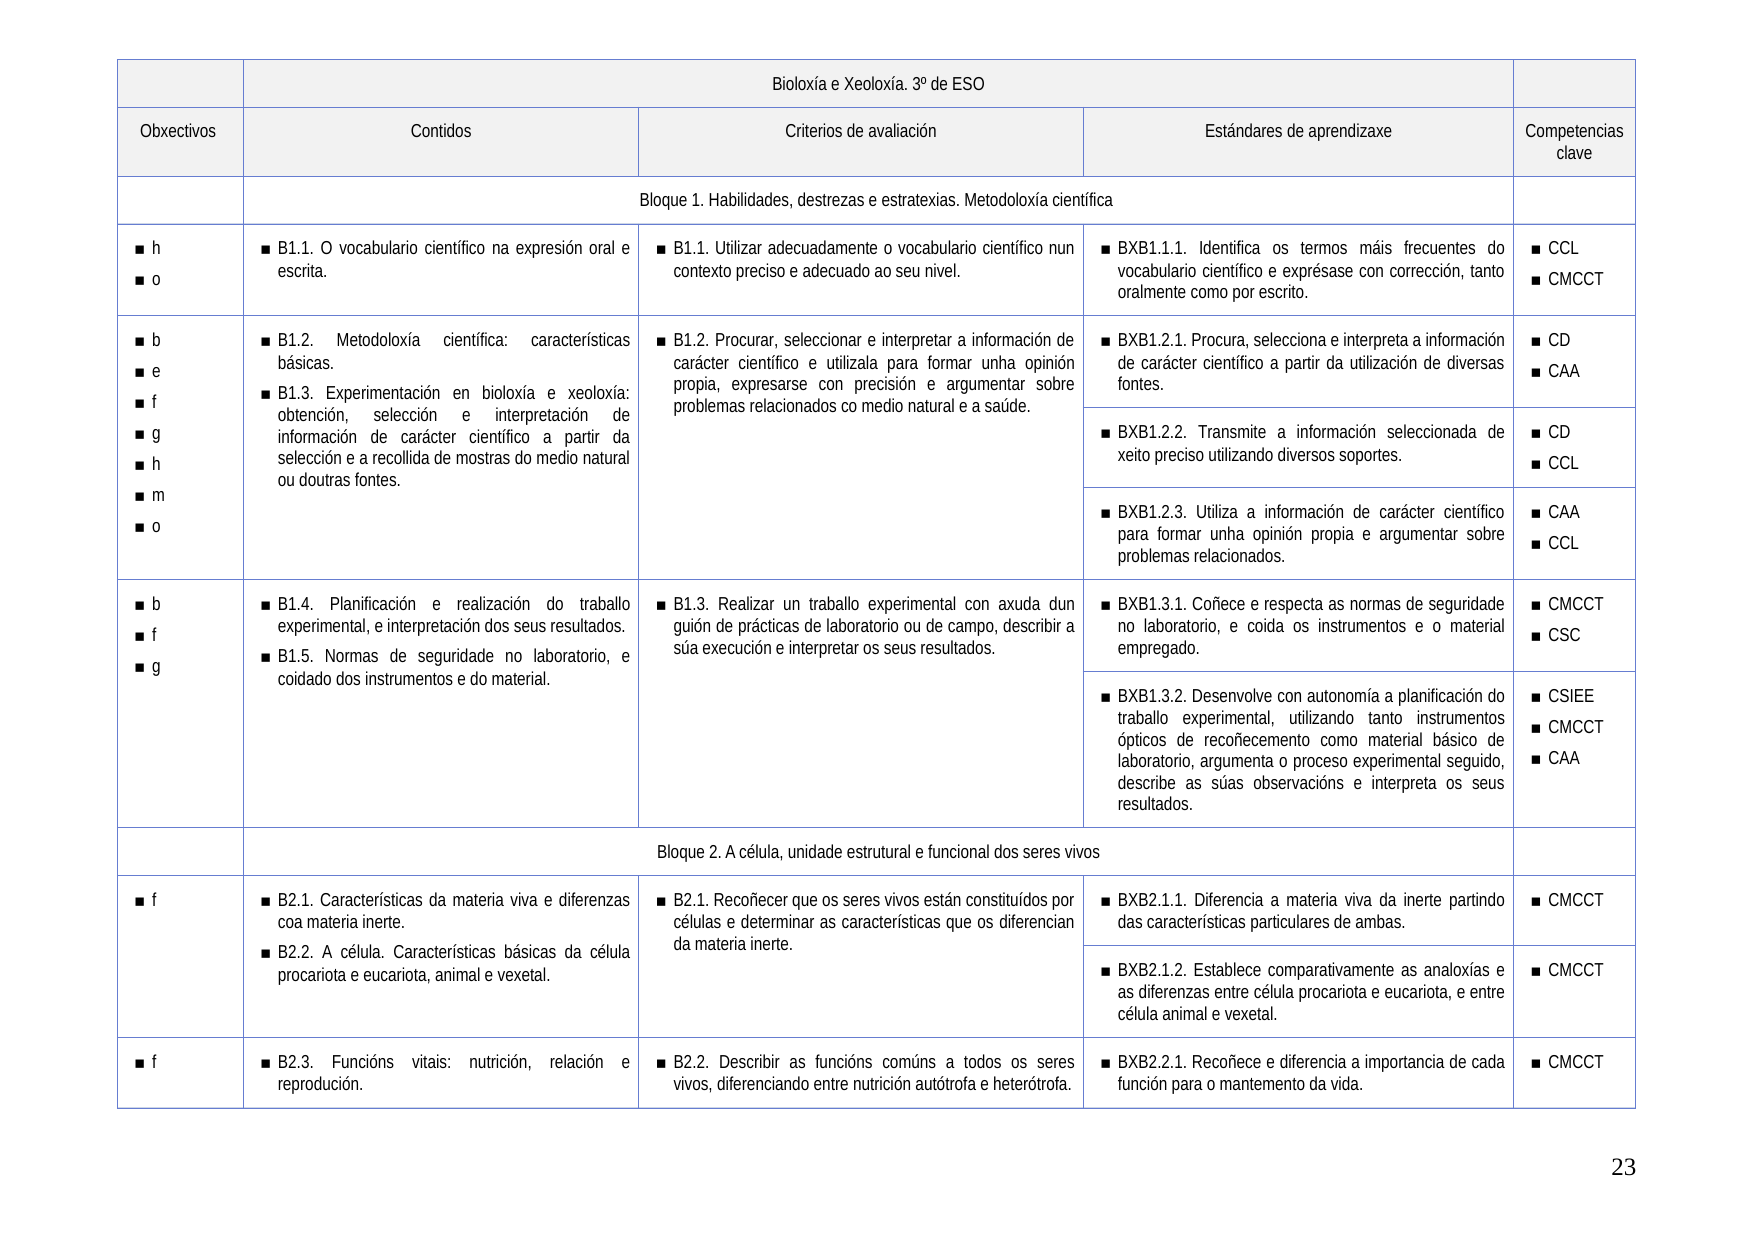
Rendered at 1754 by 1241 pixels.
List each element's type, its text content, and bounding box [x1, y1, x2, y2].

table_cell B1.2. Metodoloxía científica: características básicas. B1.3. Experimentación en bioloxía e xeoloxía: obtención, selección e interpretación de información de carácter científico a partir da selección e a recollida de mostras do medio natural ou doutras fontes. [244, 316, 638, 579]
table_header [1514, 60, 1635, 107]
table_cell BXB1.2.2. Transmite a información seleccionada de xeito preciso utilizando diversos soportes. [1084, 408, 1513, 487]
table_cell CMCCT [1514, 946, 1635, 1037]
table_cell CCL CMCCT [1514, 225, 1635, 315]
table_cell B2.1. Recoñecer que os seres vivos están constituídos por células e determinar as características que os diferencian da materia inerte. [639, 876, 1083, 1037]
table_cell BXB1.3.1. Coñece e respecta as normas de seguridade no laboratorio, e coida os instrumentos e o material empregado. [1084, 580, 1513, 671]
table_cell [1514, 177, 1635, 223]
table_cell BXB2.2.1. Recoñece e diferencia a importancia de cada función para o mantemento da vida. [1084, 1038, 1513, 1107]
table_cell [1514, 828, 1635, 875]
table_cell b f g [118, 580, 243, 827]
table_cell CD CAA [1514, 316, 1635, 407]
table_cell B1.3. Realizar un traballo experimental con axuda dun guión de prácticas de laboratorio ou de campo, describir a súa execución e interpretar os seus resultados. [639, 580, 1083, 827]
table_cell Bloque 2. A célula, unidade estrutural e funcional dos seres vivos [244, 828, 1513, 875]
table_cell B1.4. Planificación e realización do traballo experimental, e interpretación dos seus resultados. B1.5. Normas de seguridade no laboratorio, e coidado dos instrumentos e do material. [244, 580, 638, 827]
table_cell CSIEE CMCCT CAA [1514, 672, 1635, 827]
table_cell Competencias clave [1514, 108, 1635, 176]
table_cell b e f g h m o [118, 316, 243, 579]
table_cell B1.1. Utilizar adecuadamente o vocabulario científico nun contexto preciso e adecuado ao seu nivel. [639, 225, 1083, 315]
table_cell BXB2.1.2. Establece comparativamente as analoxías e as diferenzas entre célula procariota e eucariota, e entre célula animal e vexetal. [1084, 946, 1513, 1037]
table_cell Bloque 1. Habilidades, destrezas e estratexias. Metodoloxía científica [244, 177, 1513, 223]
table_cell BXB1.2.3. Utiliza a información de carácter científico para formar unha opinión propia e argumentar sobre problemas relacionados. [1084, 488, 1513, 579]
table_cell CMCCT [1514, 876, 1635, 945]
table_cell f [118, 1038, 243, 1107]
table_cell Criterios de avaliación [639, 108, 1083, 176]
table_cell B2.1. Características da materia viva e diferenzas coa materia inerte. B2.2. A célula. Características básicas da célula procariota e eucariota, animal e vexetal. [244, 876, 638, 1037]
table_cell B2.3. Funcións vitais: nutrición, relación e reprodución. [244, 1038, 638, 1107]
table_cell h o [118, 225, 243, 315]
table_cell BXB1.3.2. Desenvolve con autonomía a planificación do traballo experimental, utilizando tanto instrumentos ópticos de recoñecemento como material básico de laboratorio, argumenta o proceso experimental seguido, describe as súas observacións e interpreta os seus resultados. [1084, 672, 1513, 827]
table_cell Estándares de aprendizaxe [1084, 108, 1513, 176]
table_cell BXB1.1.1. Identifica os termos máis frecuentes do vocabulario científico e exprésase con corrección, tanto oralmente como por escrito. [1084, 225, 1513, 315]
table_cell B1.1. O vocabulario científico na expresión oral e escrita. [244, 225, 638, 315]
table_cell BXB1.2.1. Procura, selecciona e interpreta a información de carácter científico a partir da utilización de diversas fontes. [1084, 316, 1513, 407]
table_cell Contidos [244, 108, 638, 176]
table_cell [118, 177, 243, 223]
table_cell [118, 828, 243, 875]
table_cell CD CCL [1514, 408, 1635, 487]
table_cell BXB2.1.1. Diferencia a materia viva da inerte partindo das características particulares de ambas. [1084, 876, 1513, 945]
table_cell f [118, 876, 243, 1037]
table_cell B1.2. Procurar, seleccionar e interpretar a información de carácter científico e utilizala para formar unha opinión propia, expresarse con precisión e argumentar sobre problemas relacionados co medio natural e a saúde. [639, 316, 1083, 579]
table_header [118, 60, 243, 107]
table_cell CAA CCL [1514, 488, 1635, 579]
table_header Bioloxía e Xeoloxía. 3º de ESO [244, 60, 1513, 107]
table_cell Obxectivos [118, 108, 243, 176]
table_cell CMCCT CSC [1514, 580, 1635, 671]
table_cell CMCCT [1514, 1038, 1635, 1107]
table_cell B2.2. Describir as funcións comúns a todos os seres vivos, diferenciando entre nutrición autótrofa e heterótrofa. [639, 1038, 1083, 1107]
